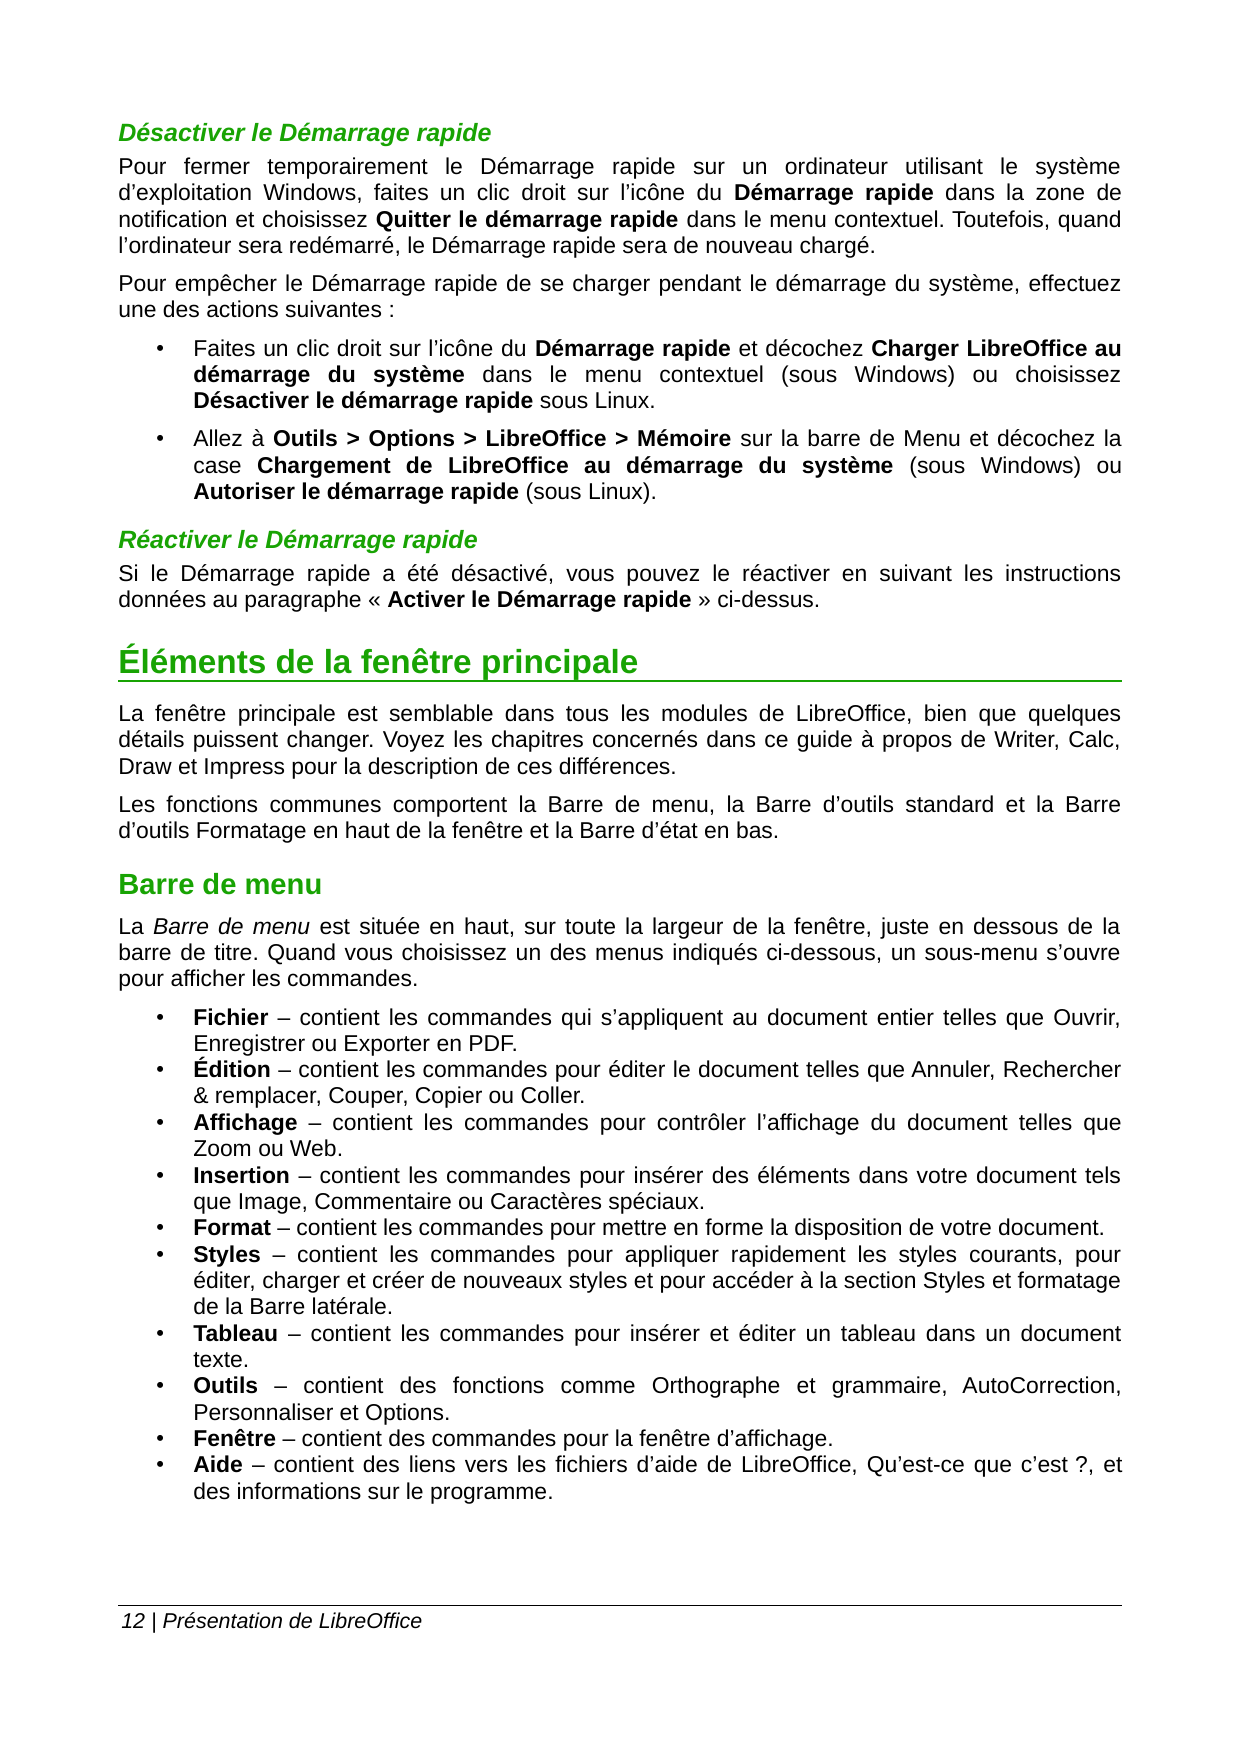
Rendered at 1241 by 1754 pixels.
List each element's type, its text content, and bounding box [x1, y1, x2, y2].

list Édition – contient les commandes pour éditer le document telles que Annuler, Rechercher & remplacer, Couper, Copier ou Coller. [156, 1056, 1122, 1109]
list Fenêtre – contient des commandes pour la fenêtre d’affichage. [156, 1425, 1122, 1451]
text La Barre de menu est située en haut, sur toute la largeur de la fenêtre, juste en dessous de la barre de titre. Quand vous choisissez un des menus indiqués ci-dessous, un sous-menu s’ouvre pour afficher les commandes. [118, 913, 1122, 992]
text Pour fermer temporairement le Démarrage rapide sur un ordinateur utilisant le système d’exploitation Windows, faites un clic droit sur l’icône du Démarrage rapide dans la zone de notification et choisissez Quitter le démarrage rapide dans le menu contextuel. Toutefois, quand l’ordinateur sera redémarré, le Démarrage rapide sera de nouveau chargé. [118, 153, 1122, 258]
text Les fonctions communes comportent la Barre de menu, la Barre d’outils standard et la Barre d’outils Formatage en haut de la fenêtre et la Barre d’état en bas. [118, 791, 1122, 844]
subtitle Éléments de la fenêtre principale [118, 642, 1122, 680]
list Styles – contient les commandes pour appliquer rapidement les styles courants, pour éditer, charger et créer de nouveaux styles et pour accéder à la section Styles et formatage de la Barre latérale. [156, 1241, 1122, 1320]
list Allez à Outils > Options > LibreOffice > Mémoire sur la barre de Menu et décochez la case Chargement de LibreOffice au démarrage du système (sous Windows) ou Autoriser le démarrage rapide (sous Linux). [156, 425, 1122, 504]
list Faites un clic droit sur l’icône du Démarrage rapide et décochez Charger LibreOffice au démarrage du système dans le menu contextuel (sous Windows) ou choisissez Désactiver le démarrage rapide sous Linux. [156, 334, 1122, 413]
list Format – contient les commandes pour mettre en forme la disposition de votre document. [156, 1214, 1122, 1241]
subtitle Réactiver le Démarrage rapide [118, 525, 1122, 554]
text Pour empêcher le Démarrage rapide de se charger pendant le démarrage du système, effectuez une des actions suivantes : [118, 270, 1122, 323]
text La fenêtre principale est semblable dans tous les modules de LibreOffice, bien que quelques détails puissent changer. Voyez les chapitres concernés dans ce guide à propos de Writer, Calc, Draw et Impress pour la description de ces différences. [118, 700, 1122, 779]
list Insertion – contient les commandes pour insérer des éléments dans votre document tels que Image, Commentaire ou Caractères spéciaux. [156, 1162, 1122, 1214]
subtitle Désactiver le Démarrage rapide [118, 118, 1122, 147]
list Fichier – contient les commandes qui s’appliquent au document entier telles que Ouvrir, Enregistrer ou Exporter en PDF. [156, 1003, 1122, 1056]
text Si le Démarrage rapide a été désactivé, vous pouvez le réactiver en suivant les instructions données au paragraphe « Activer le Démarrage rapide » ci-dessus. [118, 560, 1122, 612]
list Tableau – contient les commandes pour insérer et éditer un tableau dans un document texte. [156, 1320, 1122, 1372]
subtitle Barre de menu [118, 867, 1122, 901]
list Outils – contient des fonctions comme Orthographe et grammaire, AutoCorrection, Personnaliser et Options. [156, 1372, 1122, 1425]
list Affichage – contient les commandes pour contrôler l’affichage du document telles que Zoom ou Web. [156, 1109, 1122, 1162]
list Aide – contient des liens vers les fichiers d’aide de LibreOffice, Qu’est-ce que c’est ?, et des informations sur le programme. [156, 1451, 1122, 1504]
